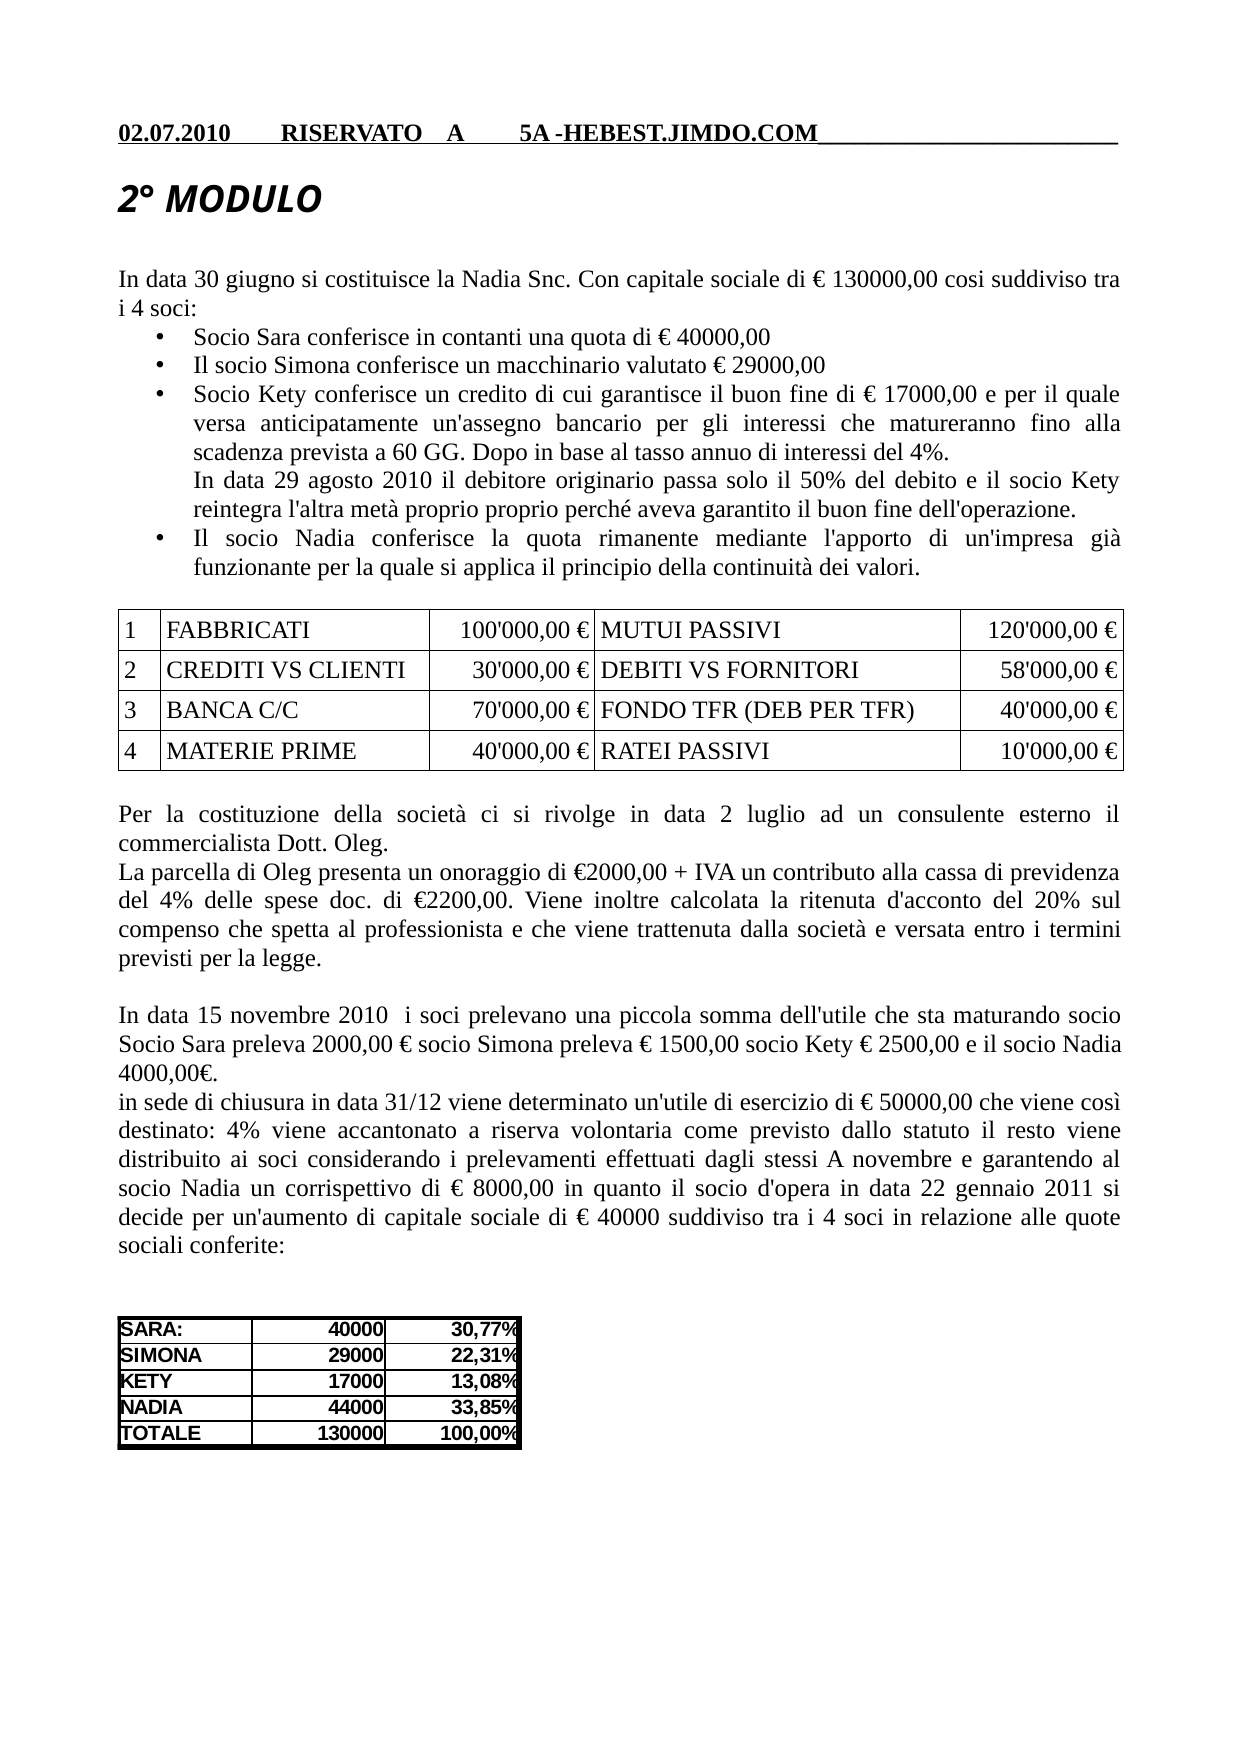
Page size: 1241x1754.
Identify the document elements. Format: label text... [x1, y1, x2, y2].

table_cell 4 [119, 731, 160, 770]
list Socio Sara conferisce in contanti una quota di € 40000,00 [156, 322, 1122, 350]
table_cell 58'000,00 € [961, 651, 1123, 690]
subtitle 2° MODULO [118, 172, 1122, 223]
table_cell 10'000,00 € [961, 731, 1123, 770]
list In data 29 agosto 2010 il debitore originario passa solo il 50% del debito e il socio Kety reintegra l'altra metà proprio proprio perché aveva garantito il buon fine dell'operazione. [156, 465, 1122, 523]
list Il socio Nadia conferisce la quota rimanente mediante l'apporto di un'impresa già funzionante per la quale si applica il principio della continuità dei valori. [156, 523, 1122, 580]
text in sede di chiusura in data 31/12 viene determinato un'utile di esercizio di € 50000,00 che viene così destinato: 4% viene accantonato a riserva volontaria come previsto dallo statuto il resto viene distribuito ai soci considerando i prelevamenti effettuati dagli stessi A novembre e garantendo al socio Nadia un corrispettivo di € 8000,00 in quanto il socio d'opera in data 22 gennaio 2011 si decide per un'aumento di capitale sociale di € 40000 suddiviso tra i 4 soci in relazione alle quote sociali conferite: [118, 1087, 1122, 1259]
table_cell BANCA C/C [161, 691, 429, 730]
table_cell FONDO TFR (DEB PER TFR) [595, 691, 960, 730]
table_cell 70'000,00 € [430, 691, 594, 730]
table_header FABBRICATI [161, 610, 429, 649]
table_header MUTUI PASSIVI [595, 610, 960, 649]
table_header 120'000,00 € [961, 610, 1123, 649]
table_header 1 [119, 610, 160, 649]
text 02.07.2010 RISERVATO A 5A -HEBEST.JIMDO.COM________________________ [118, 118, 1122, 147]
table_cell 2 [119, 651, 160, 690]
text In data 15 novembre 2010 i soci prelevano una piccola somma dell'utile che sta maturando socio Socio Sara preleva 2000,00 € socio Simona preleva € 1500,00 socio Kety € 2500,00 e il socio Nadia 4000,00€. [118, 1001, 1122, 1087]
list Socio Kety conferisce un credito di cui garantisce il buon fine di € 17000,00 e per il quale versa anticipatamente un'assegno bancario per gli interessi che matureranno fino alla scadenza prevista a 60 GG. Dopo in base al tasso annuo di interessi del 4%. [156, 379, 1122, 465]
text In data 30 giugno si costituisce la Nadia Snc. Con capitale sociale di € 130000,00 cosi suddiviso tra i 4 soci: [118, 264, 1122, 322]
table_cell MATERIE PRIME [161, 731, 429, 770]
table_cell DEBITI VS FORNITORI [595, 651, 960, 690]
table_cell 40'000,00 € [430, 731, 594, 770]
table_cell 3 [119, 691, 160, 730]
text La parcella di Oleg presenta un onoraggio di €2000,00 + IVA un contributo alla cassa di previdenza del 4% delle spese doc. di €2200,00. Viene inoltre calcolata la ritenuta d'acconto del 20% sul compenso che spetta al professionista e che viene trattenuta dalla società e versata entro i termini previsti per la legge. [118, 857, 1122, 972]
table_cell CREDITI VS CLIENTI [161, 651, 429, 690]
text Per la costituzione della società ci si rivolge in data 2 luglio ad un consulente esterno il commercialista Dott. Oleg. [118, 799, 1122, 857]
table_cell 30'000,00 € [430, 651, 594, 690]
table_cell RATEI PASSIVI [595, 731, 960, 770]
list Il socio Simona conferisce un macchinario valutato € 29000,00 [156, 350, 1122, 379]
table_cell 40'000,00 € [961, 691, 1123, 730]
table_header 100'000,00 € [430, 610, 594, 649]
